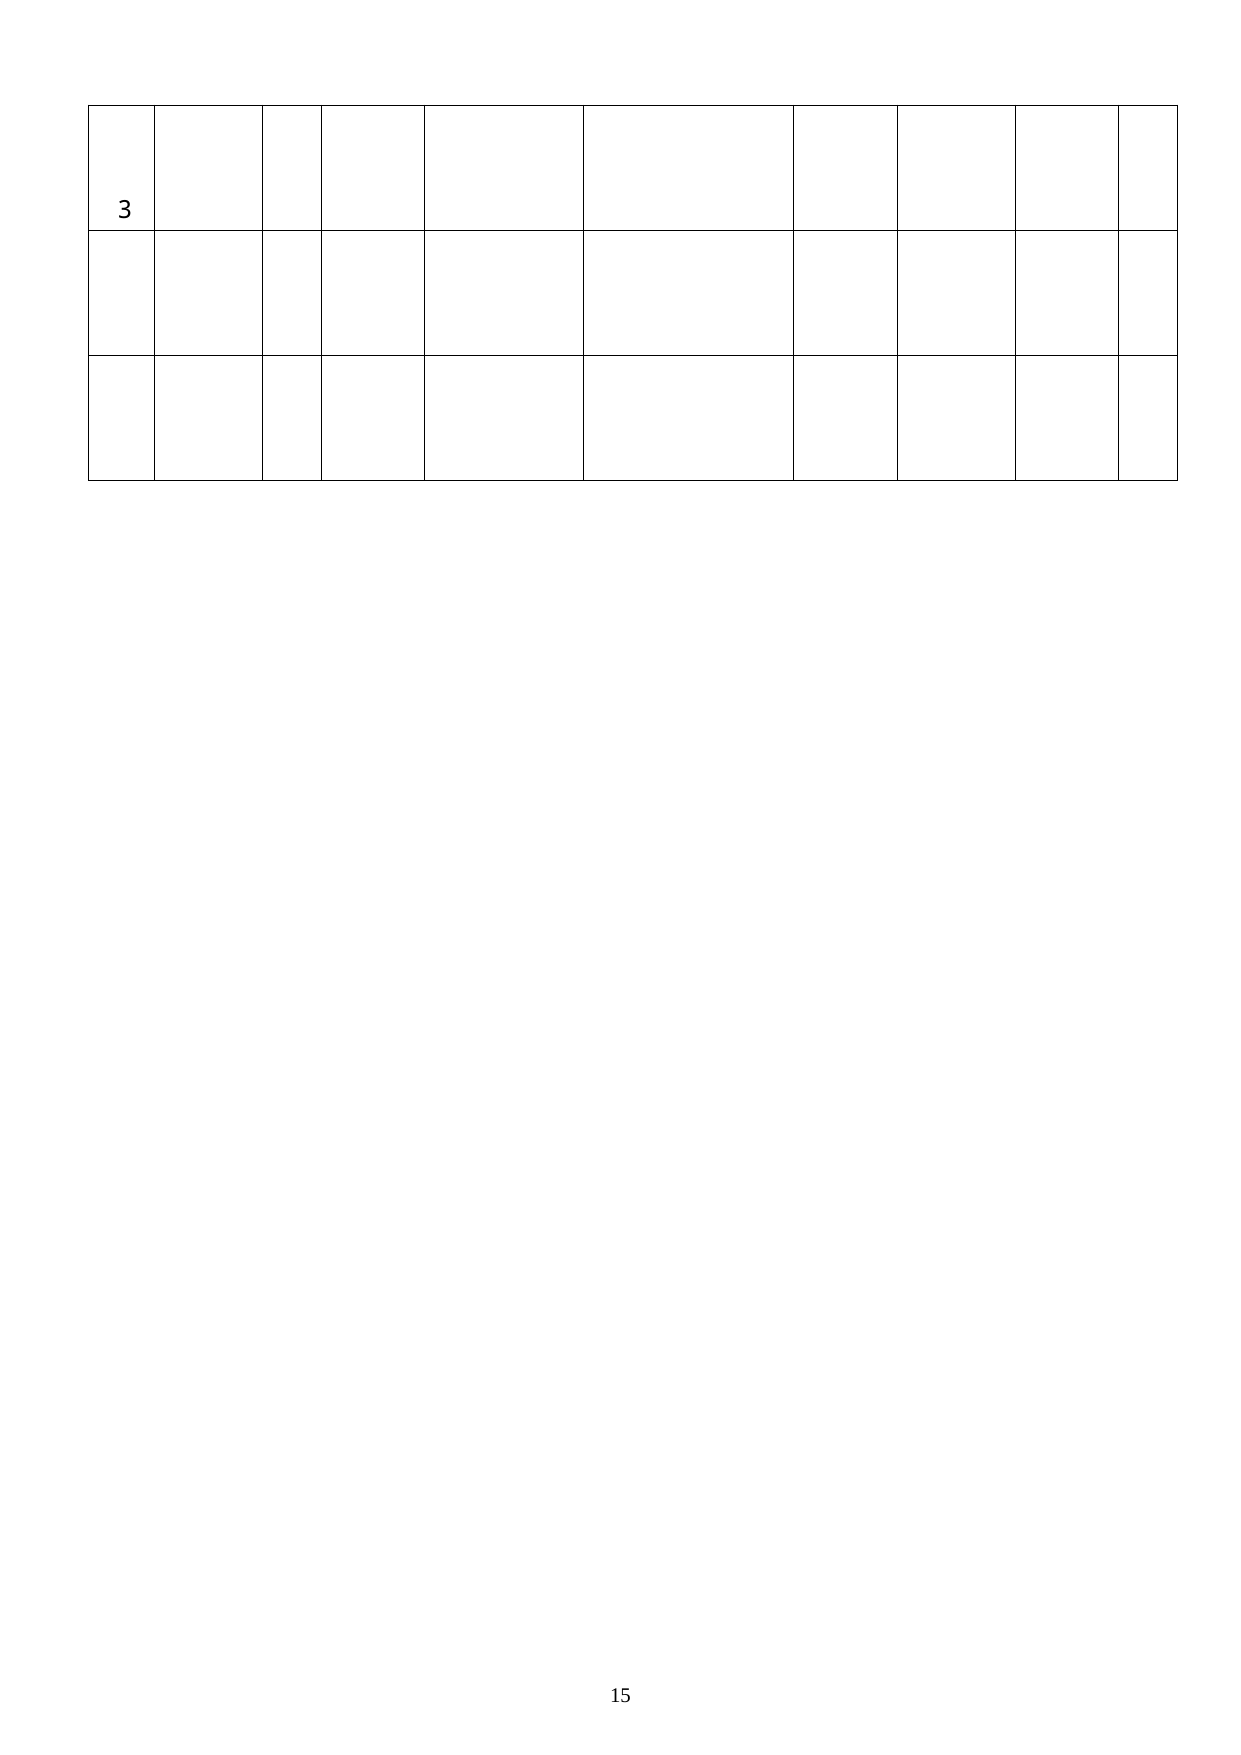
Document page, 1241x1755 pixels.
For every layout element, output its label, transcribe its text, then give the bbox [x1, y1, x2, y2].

table_cell [89, 231, 154, 354]
table_cell [1016, 231, 1118, 354]
table_cell [1119, 106, 1177, 229]
table_cell [155, 106, 262, 229]
table_cell [794, 231, 897, 354]
table_cell [322, 106, 424, 229]
table_cell [155, 231, 262, 354]
table_cell [898, 356, 1015, 479]
table_cell [898, 231, 1015, 354]
table_cell [1119, 231, 1177, 354]
table_cell [584, 356, 793, 479]
table_cell [322, 231, 424, 354]
table_cell [155, 356, 262, 479]
table_cell [794, 356, 897, 479]
table_cell [1016, 106, 1118, 229]
table_cell [425, 231, 583, 354]
table_cell [1016, 356, 1118, 479]
table_cell [322, 356, 424, 479]
table_cell [263, 106, 321, 229]
table_cell [584, 106, 793, 229]
table_cell [425, 106, 583, 229]
table_cell [263, 356, 321, 479]
table_cell [1119, 356, 1177, 479]
table_cell 3 [89, 106, 154, 229]
table_cell [425, 356, 583, 479]
table_cell [89, 356, 154, 479]
table_cell [584, 231, 793, 354]
table_cell [898, 106, 1015, 229]
table_cell [263, 231, 321, 354]
table_cell [794, 106, 897, 229]
